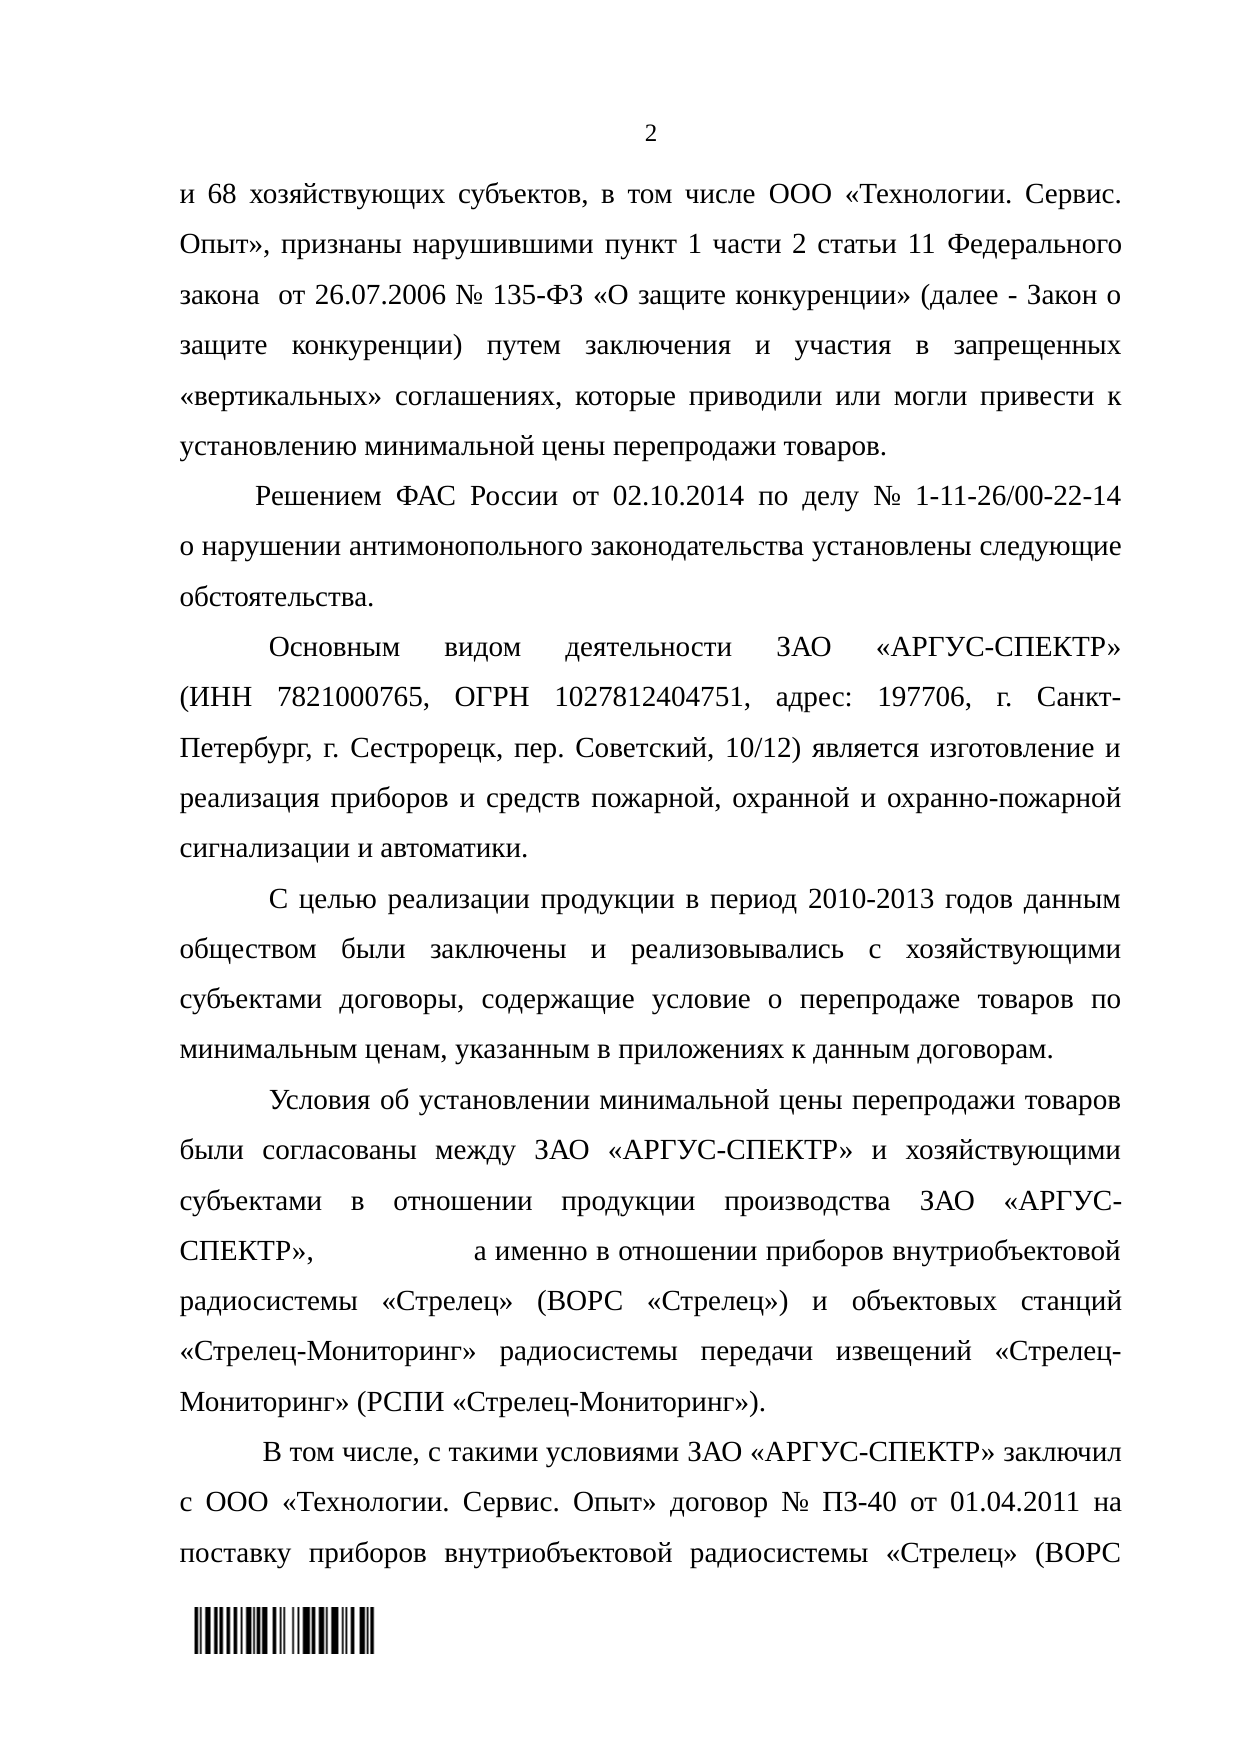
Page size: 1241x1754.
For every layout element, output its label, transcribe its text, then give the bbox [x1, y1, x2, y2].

picture [179, 1607, 392, 1654]
text Условия об установлении минимальной цены перепродажи товаров были согласованы между ЗАО «АРГУС-СПЕКТР» и хозяйствующими субъектами в отношении продукции производства ЗАО «АРГУС-СПЕКТР», а именно в отношении приборов внутриобъектовой радиосистемы «Стрелец» (ВОРС «Стрелец») и объектовых станций «Стрелец-Мониторинг» радиосистемы передачи извещений «Стрелец-Мониторинг» (РСПИ «Стрелец-Мониторинг»). [179, 1082, 1122, 1417]
text В том числе, с такими условиями ЗАО «АРГУС-СПЕКТР» заключил с ООО «Технологии. Сервис. Опыт» договор № ПЗ-40 от 01.04.2011 на поставку приборов внутриобъектовой радиосистемы «Стрелец» (ВОРС [179, 1434, 1122, 1568]
text С целью реализации продукции в период 2010-2013 годов данным обществом были заключены и реализовывались с хозяйствующими субъектами договоры, содержащие условие о перепродаже товаров по минимальным ценам, указанным в приложениях к данным договорам. [179, 881, 1122, 1065]
text и 68 хозяйствующих субъектов, в том числе ООО «Технологии. Сервис. Опыт», признаны нарушившими пункт 1 части 2 статьи 11 Федерального закона от 26.07.2006 № 135-ФЗ «О защите конкуренции» (далее - Закон о защите конкуренции) путем заключения и участия в запрещенных «вертикальных» соглашениях, которые приводили или могли привести к установлению минимальной цены перепродажи товаров. [179, 176, 1122, 461]
text Решением ФАС России от 02.10.2014 по делу № 1-11-26/00-22-14 о нарушении антимонопольного законодательства установлены следующие обстоятельства. [179, 478, 1122, 612]
text Основным видом деятельности ЗАО «АРГУС-СПЕКТР» (ИНН 7821000765, ОГРН 1027812404751, адрес: 197706, г. Санкт-Петербург, г. Сестрорецк, пер. Советский, 10/12) является изготовление и реализация приборов и средств пожарной, охранной и охранно-пожарной сигнализации и автоматики. [179, 629, 1122, 864]
